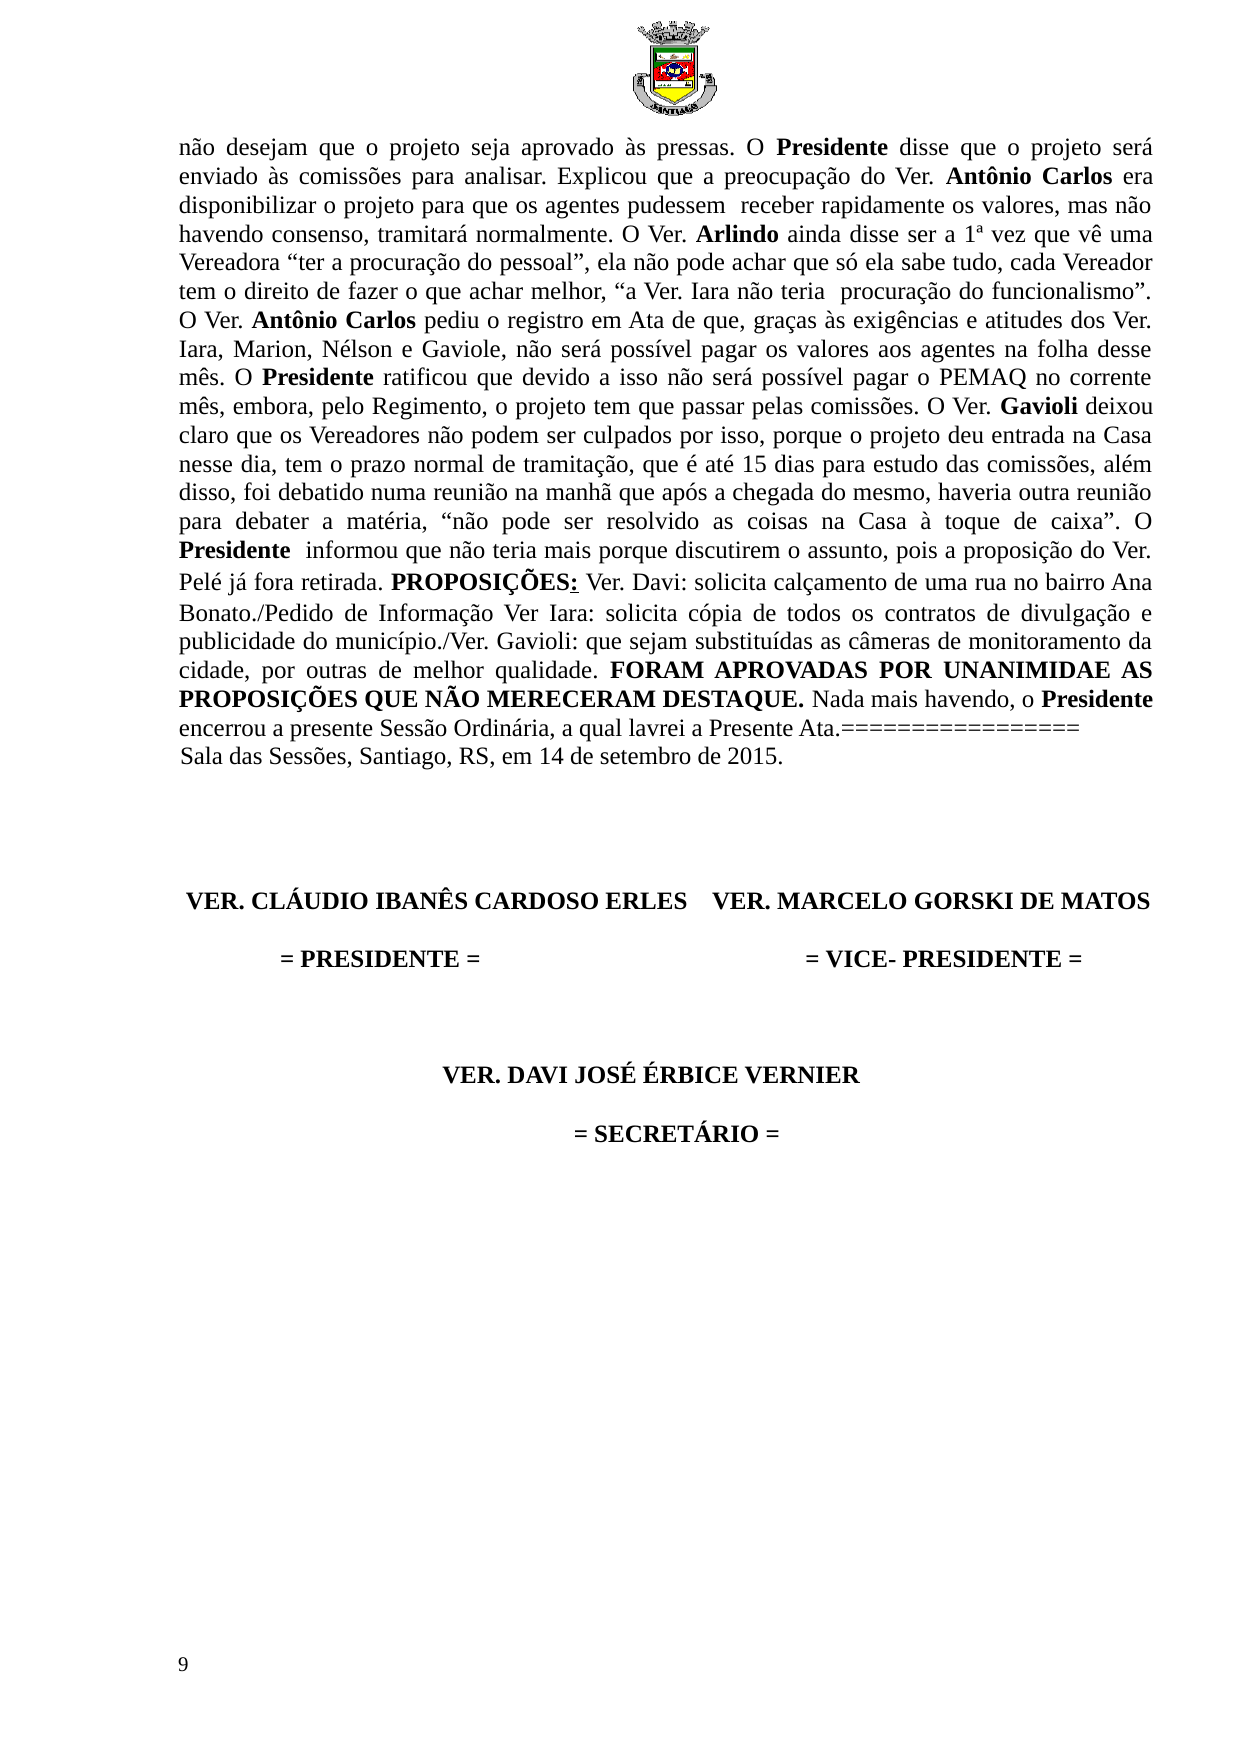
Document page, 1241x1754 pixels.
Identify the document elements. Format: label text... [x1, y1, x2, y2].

text VER. CLÁUDIO IBANÊS CARDOSO ERLES VER. MARCELO GORSKI DE MATOS [180, 886, 1153, 915]
text = PRESIDENTE = = VICE- PRESIDENTE = [180, 944, 1153, 973]
text VER. DAVI JOSÉ ÉRBICE VERNIER [180, 1061, 1153, 1089]
list não desejam que o projeto seja aprovado às pressas. O Presidente disse que o projeto será enviado às comissões para analisar. Explicou que a preocupação do Ver. Antônio Carlos era disponibilizar o projeto para que os agentes pudessem receber rapidamente os valores, mas não havendo consenso, tramitará normalmente. O Ver. Arlindo ainda disse ser a 1ª vez que vê uma Vereadora “ter a procuração do pessoal”, ela não pode achar que só ela sabe tudo, cada Vereador tem o direito de fazer o que achar melhor, “a Ver. Iara não teria procuração do funcionalismo”. O Ver. Antônio Carlos pediu o registro em Ata de que, graças às exigências e atitudes dos Ver. Iara, Marion, Nélson e Gaviole, não será possível pagar os valores aos agentes na folha desse mês. O Presidente ratificou que devido a isso não será possível pagar o PEMAQ no corrente mês, embora, pelo Regimento, o projeto tem que passar pelas comissões. O Ver. Gavioli deixou claro que os Vereadores não podem ser culpados por isso, porque o projeto deu entrada na Casa nesse dia, tem o prazo normal de tramitação, que é até 15 dias para estudo das comissões, além disso, foi debatido numa reunião na manhã que após a chegada do mesmo, haveria outra reunião para debater a matéria, “não pode ser resolvido as coisas na Casa à toque de caixa”. O Presidente informou que não teria mais porque discutirem o assunto, pois a proposição do Ver. Pelé já fora retirada. PROPOSIÇÕES: Ver. Davi: solicita calçamento de uma rua no bairro Ana Bonato./Pedido de Informação Ver Iara: solicita cópia de todos os contratos de divulgação e publicidade do município./Ver. Gavioli: que sejam substituídas as câmeras de monitoramento da cidade, por outras de melhor qualidade. FORAM APROVADAS POR UNANIMIDAE AS PROPOSIÇÕES QUE NÃO MERECERAM DESTAQUE. Nada mais havendo, o Presidente encerrou a presente Sessão Ordinária, a qual lavrei a Presente Ata.================= [141, 132, 1153, 741]
text = SECRETÁRIO = [180, 1119, 1153, 1148]
text Sala das Sessões, Santiago, RS, em 14 de setembro de 2015. [180, 741, 1153, 770]
